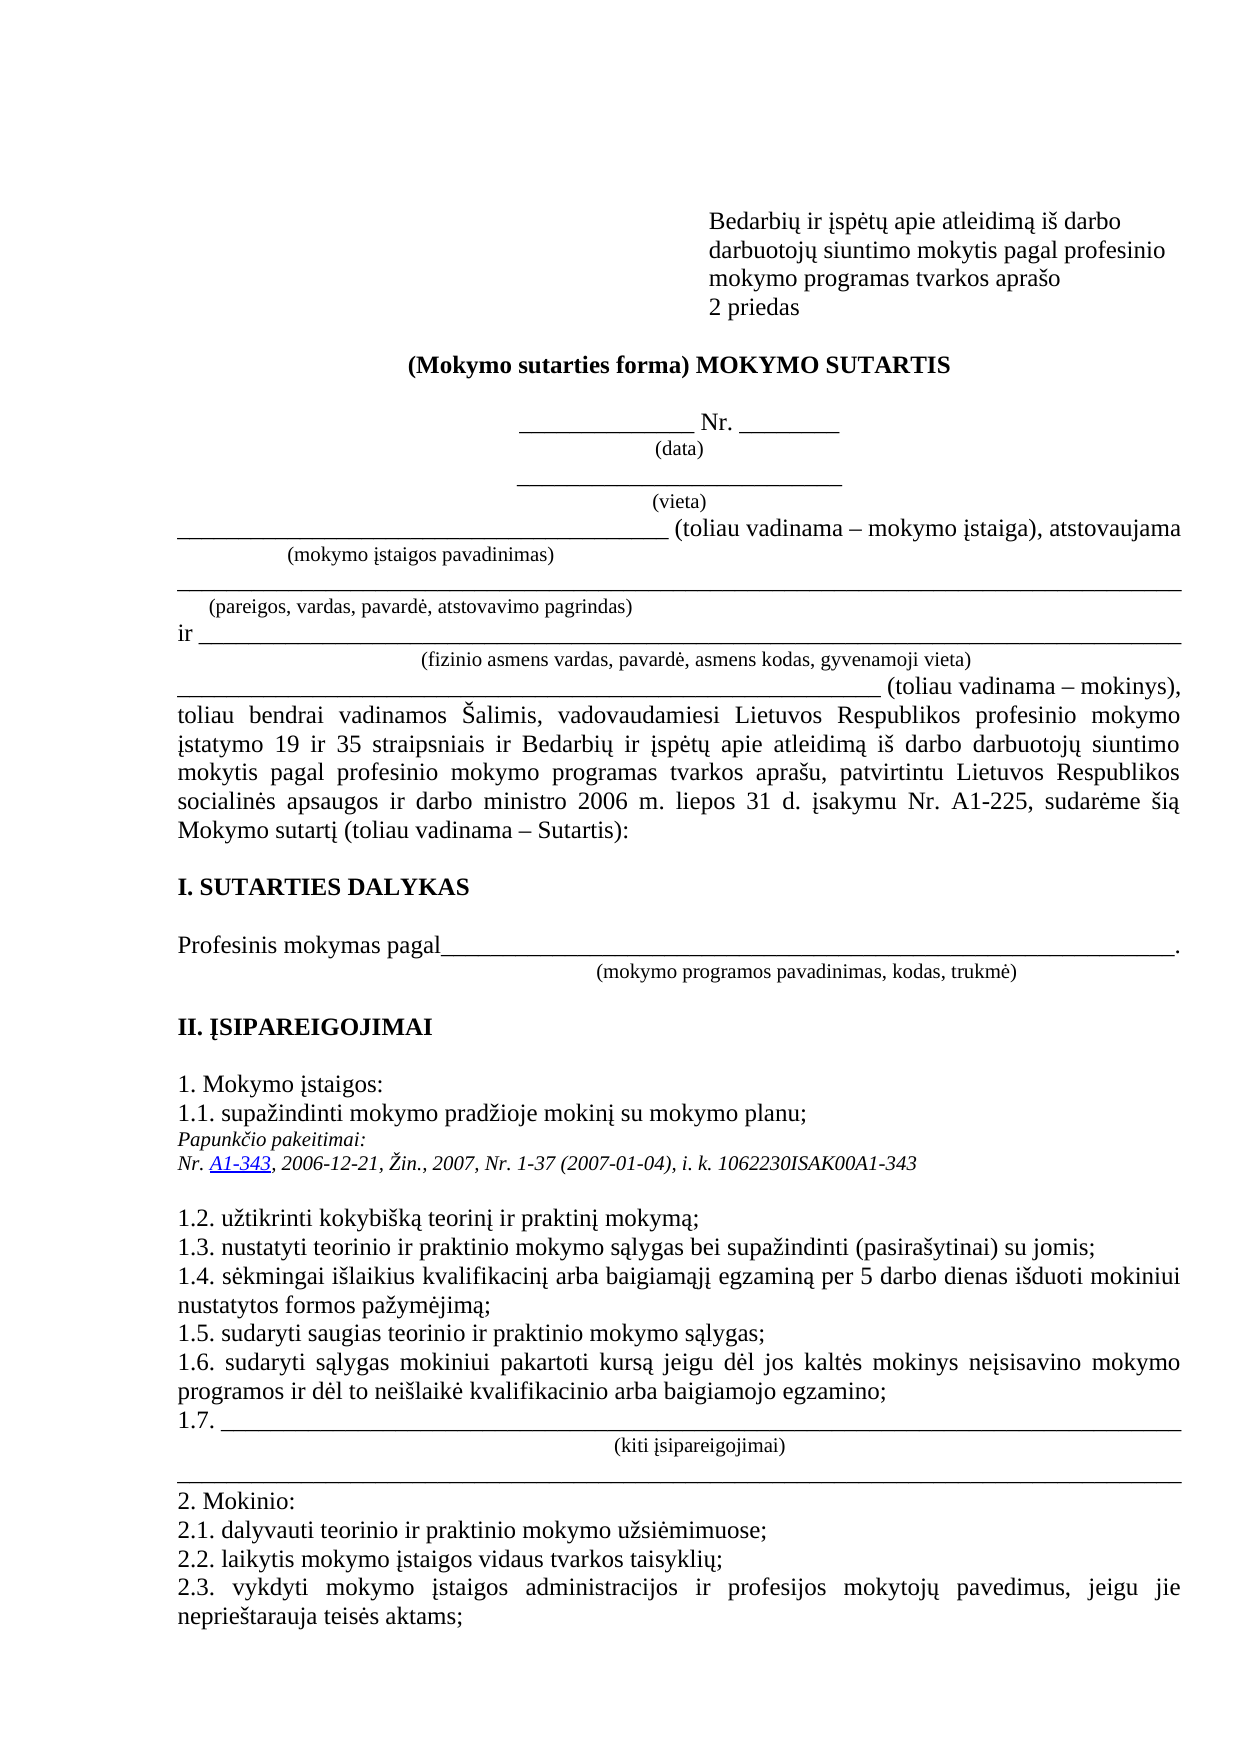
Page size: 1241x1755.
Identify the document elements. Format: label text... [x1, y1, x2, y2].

text 1. Mokymo įstaigos: [177, 1069, 1181, 1098]
text 2.2. laikytis mokymo įstaigos vidaus tvarkos taisyklių; [177, 1544, 1181, 1572]
text Bedarbių ir įspėtų apie atleidimą iš darbo [177, 206, 1181, 235]
text Nr. A1-343, 2006-12-21, Žin., 2007, Nr. 1-37 (2007-01-04), i. k. 1062230ISAK00A1-343 [177, 1151, 1181, 1175]
text Profesinis mokymas pagal . [177, 930, 1181, 959]
text I. SUTARTIES DALYKAS [177, 872, 1181, 901]
text 2 priedas [177, 292, 1181, 321]
text II. ĮSIPAREIGOJIMAI [177, 1012, 1181, 1040]
text 1.7. [177, 1405, 1181, 1433]
text 1.4. sėkmingai išlaikius kvalifikacinį arba baigiamąjį egzaminą per 5 darbo dienas išduoti mokiniui nustatytos formos pažymėjimą; [177, 1261, 1181, 1318]
text __________________________ [177, 460, 1181, 489]
text (toliau vadinama – mokinys), [177, 671, 1181, 700]
text 1.1. supažindinti mokymo pradžioje mokinį su mokymo planu; [177, 1098, 1181, 1127]
text (fizinio asmens vardas, pavardė, asmens kodas, gyvenamoji vieta) [177, 647, 1181, 671]
text (Mokymo sutarties forma) MOKYMO SUTARTIS [177, 350, 1181, 378]
text 2.1. dalyvauti teorinio ir praktinio mokymo užsiėmimuose; [177, 1515, 1181, 1544]
text (toliau vadinama – mokymo įstaiga), atstovaujama [177, 513, 1181, 542]
text Papunkčio pakeitimai: [177, 1127, 1181, 1151]
text (mokymo įstaigos pavadinimas) [177, 542, 1181, 566]
text (vieta) [177, 489, 1181, 513]
text ir [177, 618, 1181, 647]
text toliau bendrai vadinamos Šalimis, vadovaudamiesi Lietuvos Respublikos profesinio mokymo įstatymo 19 ir 35 straipsniais ir Bedarbių ir įspėtų apie atleidimą iš darbo darbuotojų siuntimo mokytis pagal profesinio mokymo programas tvarkos aprašu, patvirtintu Lietuvos Respublikos socialinės apsaugos ir darbo ministro 2006 m. liepos 31 d. įsakymu Nr. A1-225, sudarėme šią Mokymo sutartį (toliau vadinama – Sutartis): [177, 700, 1181, 844]
text 1.5. sudaryti saugias teorinio ir praktinio mokymo sąlygas; [177, 1318, 1181, 1347]
text 2. Mokinio: [177, 1486, 1181, 1515]
text (data) [177, 436, 1181, 460]
text 1.2. užtikrinti kokybišką teorinį ir praktinį mokymą; [177, 1203, 1181, 1232]
text (mokymo programos pavadinimas, kodas, trukmė) [177, 959, 1181, 983]
text ______________ Nr. ________ [177, 407, 1181, 436]
text (pareigos, vardas, pavardė, atstovavimo pagrindas) [177, 594, 1181, 618]
text 1.6. sudaryti sąlygas mokiniui pakartoti kursą jeigu dėl jos kaltės mokinys neįsisavino mokymo programos ir dėl to neišlaikė kvalifikacinio arba baigiamojo egzamino; [177, 1347, 1181, 1405]
text 1.3. nustatyti teorinio ir praktinio mokymo sąlygas bei supažindinti (pasirašytinai) su jomis; [177, 1232, 1181, 1261]
text 2.3. vykdyti mokymo įstaigos administracijos ir profesijos mokytojų pavedimus, jeigu jie neprieštarauja teisės aktams; [177, 1572, 1181, 1630]
text (kiti įsipareigojimai) [177, 1433, 1181, 1457]
text darbuotojų siuntimo mokytis pagal profesinio [177, 235, 1181, 263]
text mokymo programas tvarkos aprašo [177, 263, 1181, 292]
